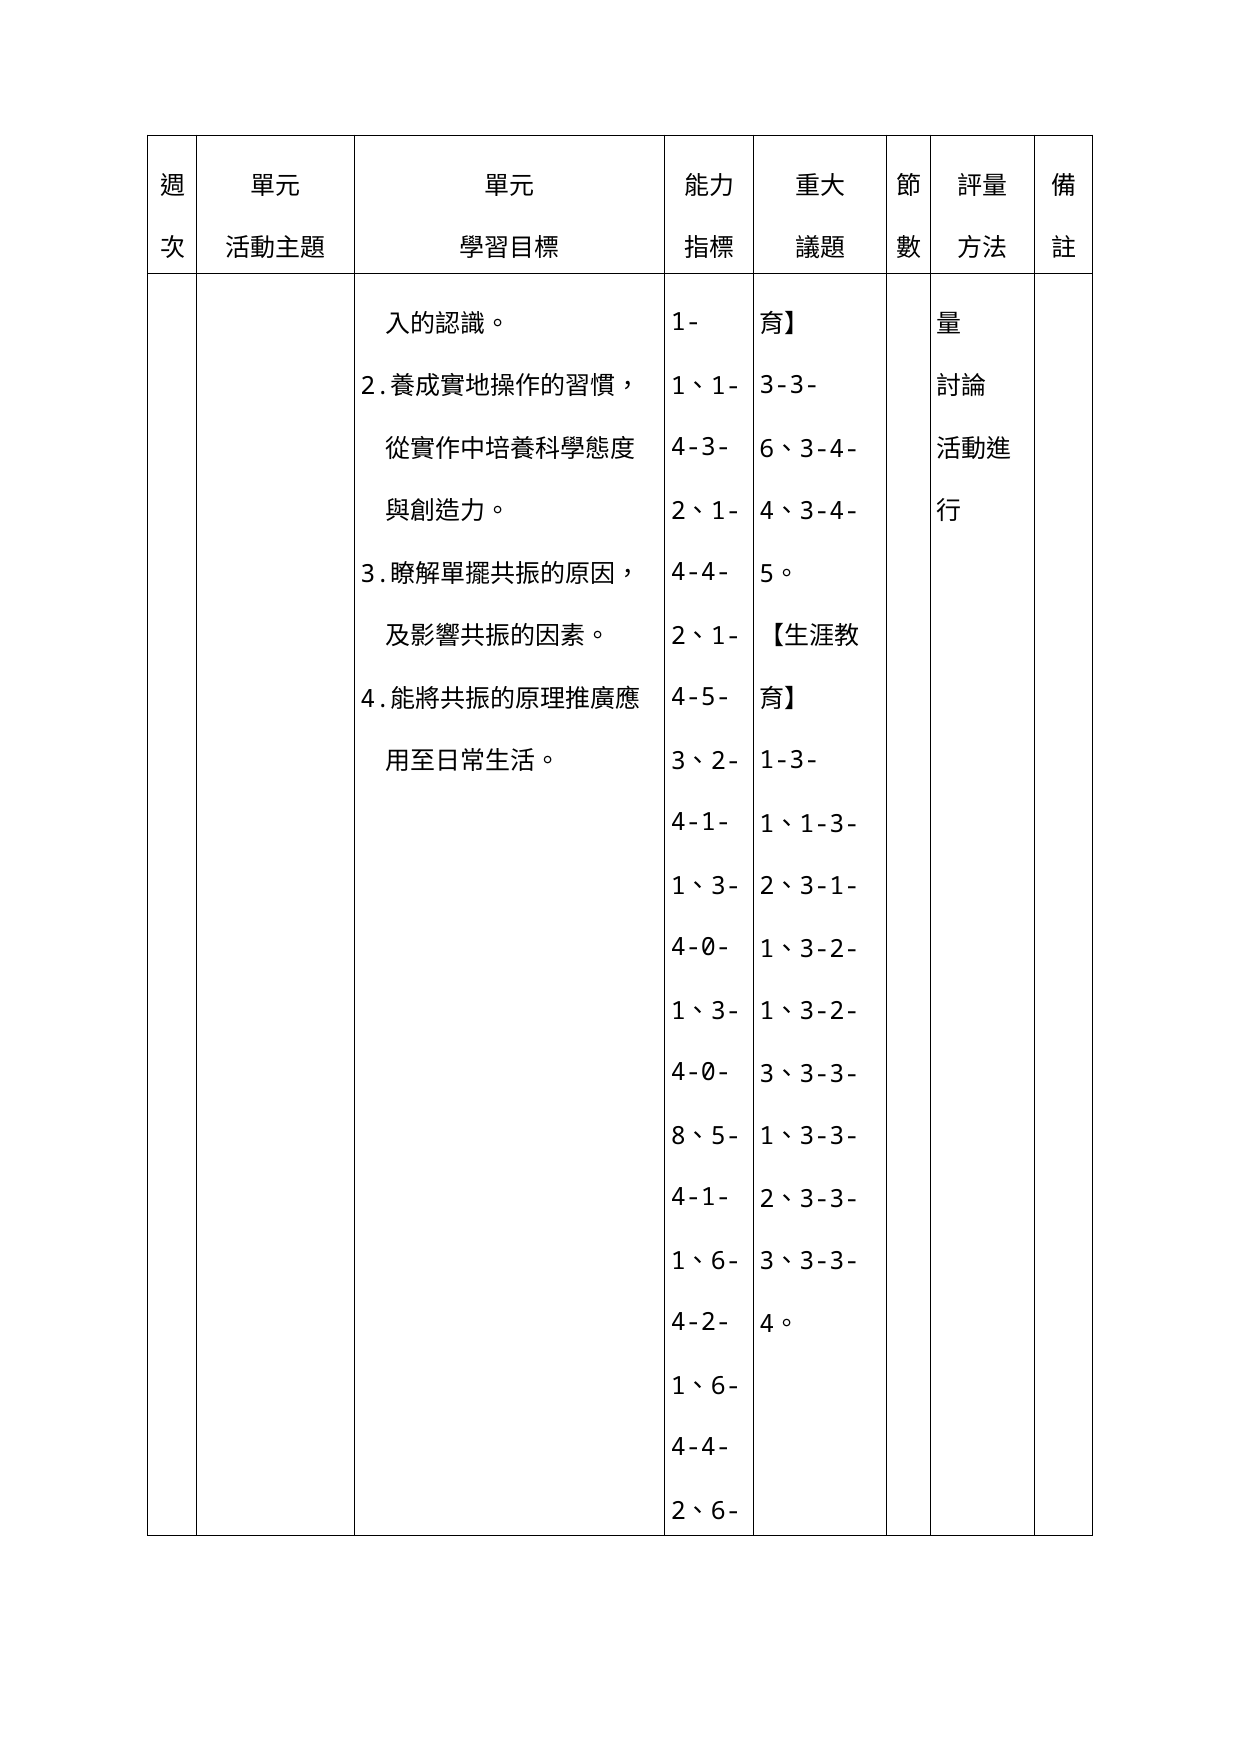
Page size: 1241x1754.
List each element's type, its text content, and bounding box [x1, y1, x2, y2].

table_header 節數 [887, 136, 930, 272]
table_header 備註 [1035, 136, 1092, 272]
table_cell 1-1、1-4-3-2、1-4-4-2、1-4-5-3、2-4-1-1、3-4-0-1、3-4-0-8、5-4-1-1、6-4-2-1、6-4-4-2、6- [665, 274, 753, 1535]
table_header 週次 [148, 136, 196, 272]
table_cell [1035, 274, 1092, 1535]
table_header 能力 指標 [665, 136, 753, 272]
table_header 評量 方法 [931, 136, 1034, 272]
table_cell [148, 274, 196, 1535]
table_cell [887, 274, 930, 1535]
table_header 重大 議題 [754, 136, 886, 272]
table_cell 入的認識。 2.養成實地操作的習慣，從實作中培養科學態度與創造力。 3.瞭解單擺共振的原因，及影響共振的因素。 4.能將共振的原理推廣應用至日常生活。 [355, 274, 664, 1535]
table_cell [197, 274, 354, 1535]
table_cell 量 討論 活動進行 [931, 274, 1034, 1535]
table_header 單元 活動主題 [197, 136, 354, 272]
table_header 單元 學習目標 [355, 136, 664, 272]
table_cell 育】 3-3-6、3-4-4、3-4-5。 【生涯教育】 1-3-1、1-3-2、3-1-1、3-2-1、3-2-3、3-3-1、3-3-2、3-3-3、3-3-4。 [754, 274, 886, 1535]
